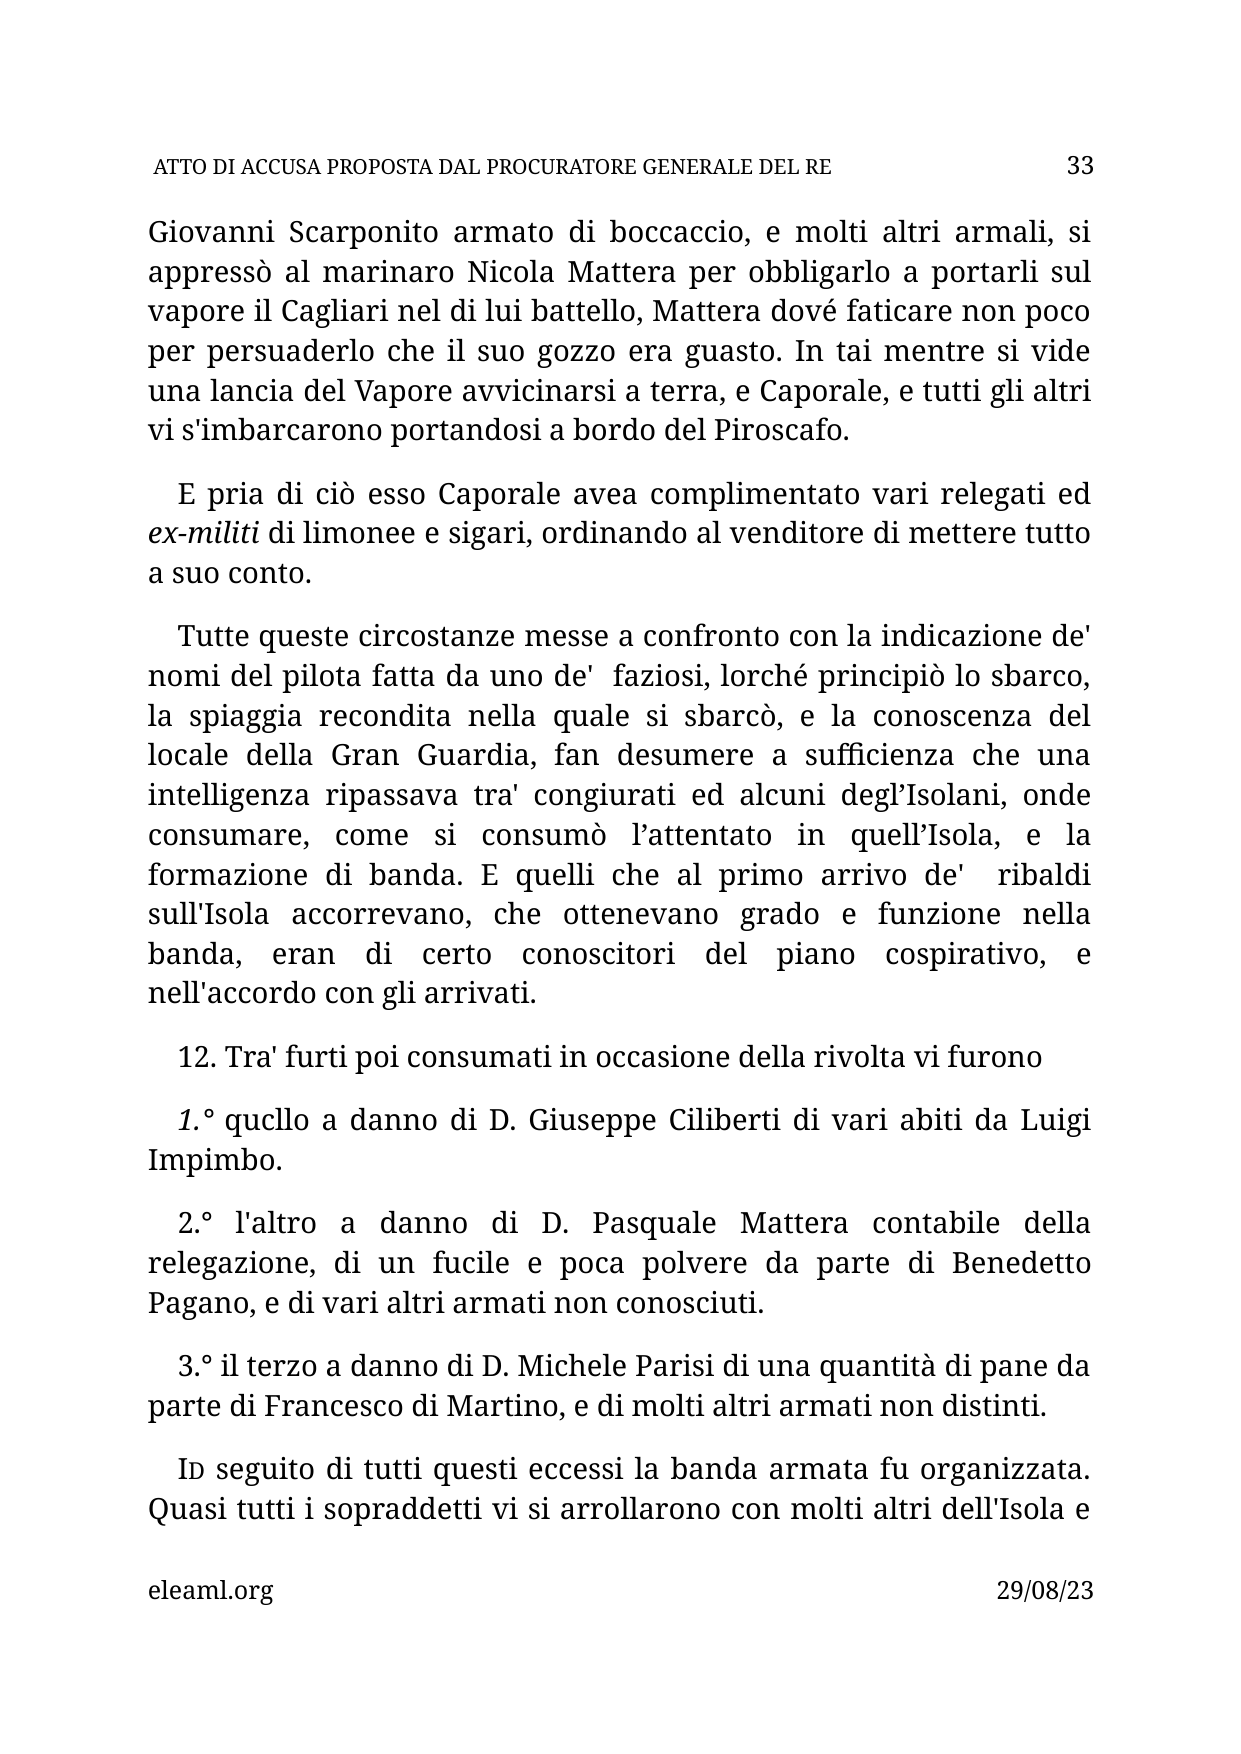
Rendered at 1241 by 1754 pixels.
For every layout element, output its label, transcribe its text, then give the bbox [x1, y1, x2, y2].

text 3.° il terzo a danno di D. Michele Parisi di una quantità di pane da parte di Francesco di Martino, e di molti altri armati non distinti. [148, 1345, 1093, 1424]
text Tutte queste circostanze messe a confronto con la indicazione de' nomi del pilota fatta da uno de' faziosi, lorché principiò lo sbarco, la spiaggia recondita nella quale si sbarcò, e la conoscenza del locale della Gran Guardia, fan desumere a sufficienza che una intelligenza ripassava tra' congiurati ed alcuni degl’Isolani, onde consumare, come si consumò l’attentato in quell’Isola, e la formazione di banda. E quelli che al primo arrivo de' ribaldi sull'Isola accorrevano, che ottenevano grado e funzione nella banda, eran di certo conoscitori del piano cospirativo, e nell'accordo con gli arrivati. [148, 616, 1093, 1012]
text Giovanni Scarponito armato di boccaccio, e molti altri armali, si appressò al marinaro Nicola Mattera per obbligarlo a portarli sul vapore il Cagliari nel di lui battello, Mattera dové faticare non poco per persuaderlo che il suo gozzo era guasto. In tai mentre si vide una lancia del Vapore avvicinarsi a terra, e Caporale, e tutti gli altri vi s'imbarcarono portandosi a bordo del Piroscafo. [148, 211, 1093, 449]
text 12. Tra' furti poi consumati in occasione della rivolta vi furono [148, 1036, 1093, 1076]
text Id seguito di tutti questi eccessi la banda armata fu organizzata. Quasi tutti i sopraddetti vi si arrollarono con molti altri dell'Isola e [148, 1448, 1093, 1528]
text 1.° qucllo a danno di D. Giuseppe Ciliberti di vari abiti da Luigi Impimbo. [148, 1099, 1093, 1179]
text E pria di ciò esso Caporale avea complimentato vari relegati ed ex-militi di limonee e sigari, ordinando al venditore di mettere tutto a suo conto. [148, 473, 1093, 592]
text 2.° l'altro a danno di D. Pasquale Mattera contabile della relegazione, di un fucile e poca polvere da parte di Benedetto Pagano, e di vari altri armati non conosciuti. [148, 1202, 1093, 1322]
